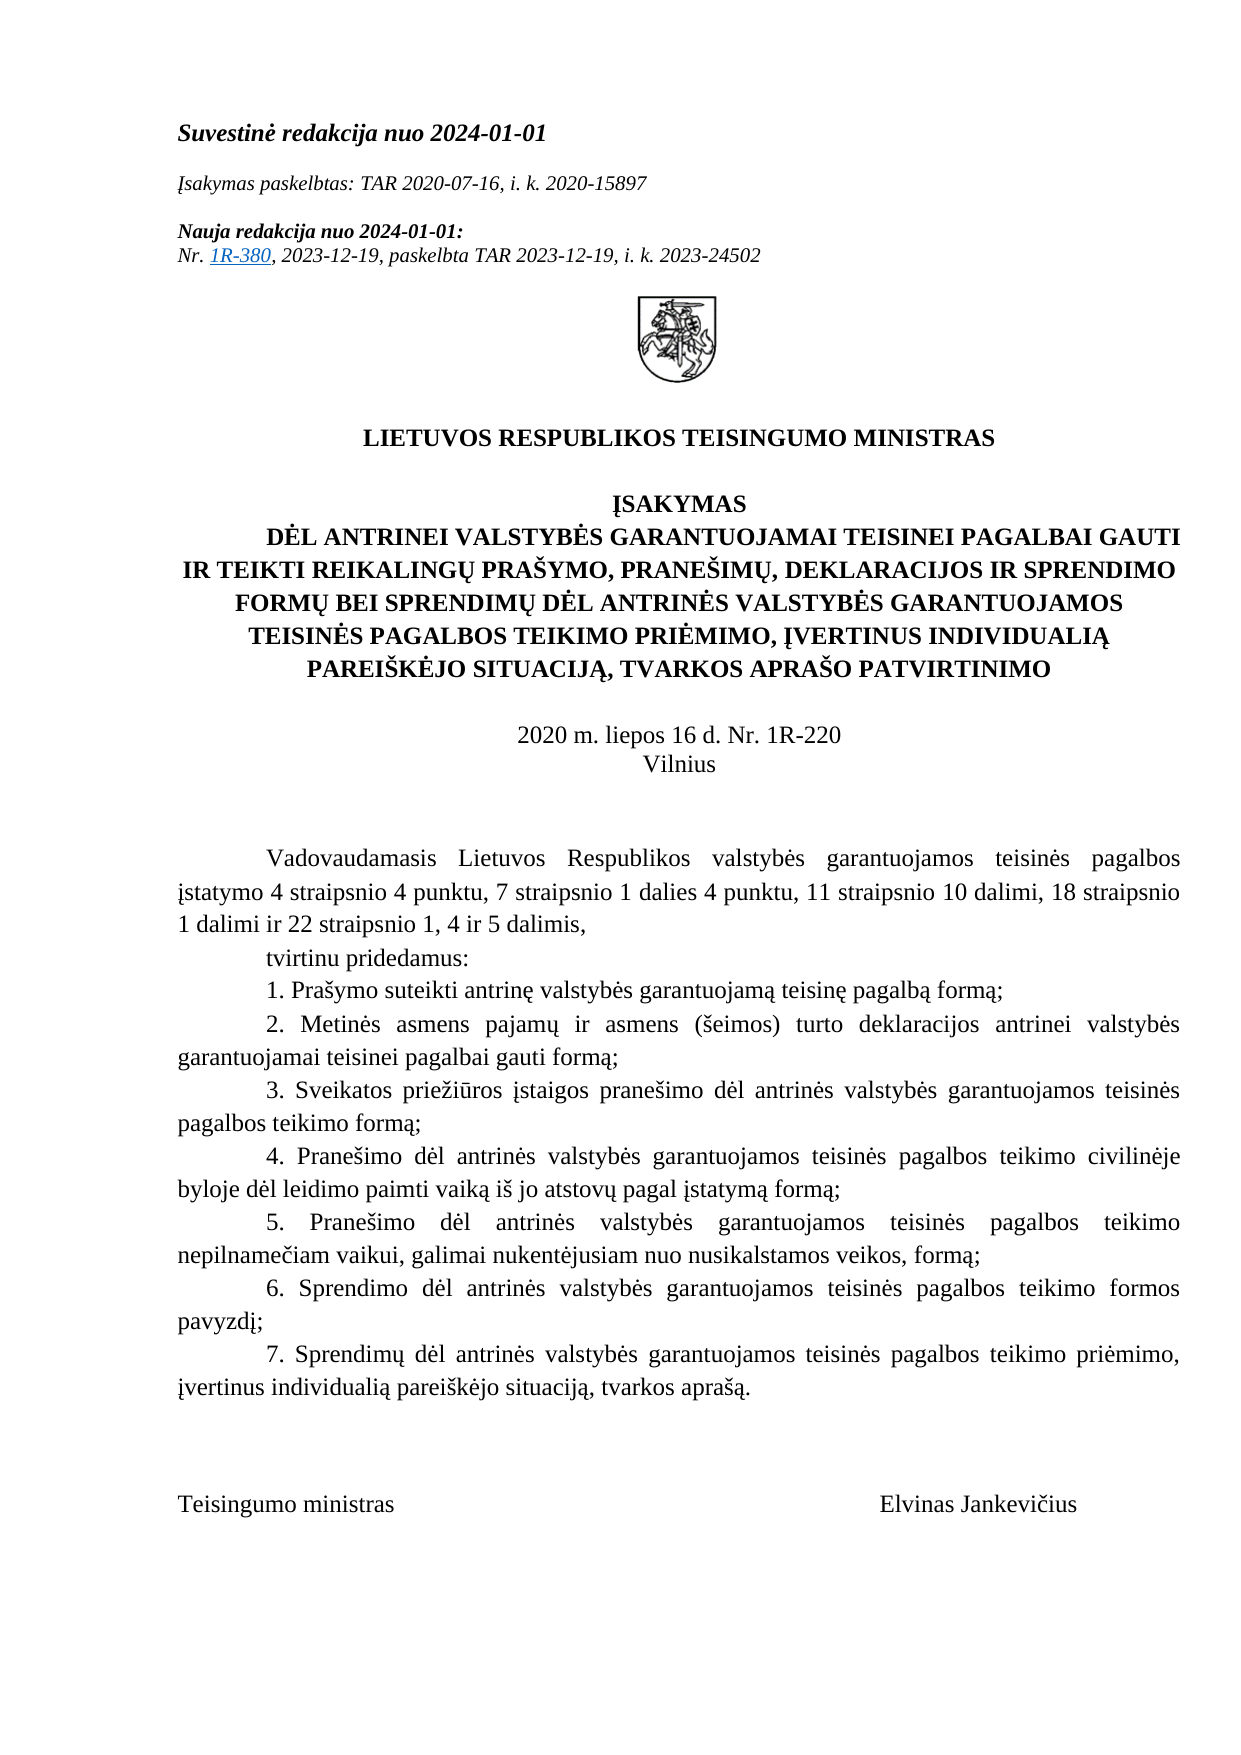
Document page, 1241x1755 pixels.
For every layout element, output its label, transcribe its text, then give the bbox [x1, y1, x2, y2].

text 3. Sveikatos priežiūros įstaigos pranešimo dėl antrinės valstybės garantuojamos teisinės pagalbos teikimo formą; [177, 1075, 1181, 1136]
text LIETUVOS RESPUBLIKOS TEISINGUMO MINISTRAS [177, 423, 1181, 452]
text 5. Pranešimo dėl antrinės valstybės garantuojamos teisinės pagalbos teikimo nepilnamečiam vaikui, galimai nukentėjusiam nuo nusikalstamos veikos, formą; [177, 1207, 1181, 1268]
text Dėl Antrinei valstybės garantuojamai teisinei pagalbai Gauti ir teikti reikalingų prašymo, pranešimų, DEKLARACIJOS ir sprendimo formų bei SPRENDIMŲ dėl antrinės valstybės garantuojamos teisinės pagalbos teikimo priėmimo, įvertinus individualią pareiškėjo situaciją, tvarkos aprašo patvirtinimo [177, 522, 1181, 683]
text Vilnius [177, 749, 1181, 777]
text 7. Sprendimų dėl antrinės valstybės garantuojamos teisinės pagalbos teikimo priėmimo, įvertinus individualią pareiškėjo situaciją, tvarkos aprašą. [177, 1339, 1181, 1401]
text 2. Metinės asmens pajamų ir asmens (šeimos) turto deklaracijos antrinei valstybės garantuojamai teisinei pagalbai gauti formą; [177, 1009, 1181, 1070]
text 6. Sprendimo dėl antrinės valstybės garantuojamos teisinės pagalbos teikimo formos pavyzdį; [177, 1273, 1181, 1334]
text Įsakymas paskelbtas: TAR 2020-07-16, i. k. 2020-15897 [177, 171, 1181, 195]
text 1. Prašymo suteikti antrinę valstybės garantuojamą teisinę pagalbą formą; [177, 976, 1181, 1004]
text tvirtinu pridedamus: [177, 943, 1181, 971]
text 4. Pranešimo dėl antrinės valstybės garantuojamos teisinės pagalbos teikimo civilinėje byloje dėl leidimo paimti vaiką iš jo atstovų pagal įstatymą formą; [177, 1141, 1181, 1202]
text Teisingumo ministras Elvinas Jankevičius [177, 1480, 1184, 1517]
text Suvestinė redakcija nuo 2024-01-01 [177, 118, 1181, 147]
text 2020 m. liepos 16 d. Nr. 1R-220 [177, 720, 1181, 749]
text Vadovaudamasis Lietuvos Respublikos valstybės garantuojamos teisinės pagalbos įstatymo 4 straipsnio 4 punktu, 7 straipsnio 1 dalies 4 punktu, 11 straipsnio 10 dalimi, 18 straipsnio 1 dalimi ir 22 straipsnio 1, 4 ir 5 dalimis, [177, 843, 1181, 938]
text Nr. 1R-380, 2023-12-19, paskelbta TAR 2023-12-19, i. k. 2023-24502 [177, 243, 1181, 267]
text Nauja redakcija nuo 2024-01-01: [177, 219, 1181, 243]
text ĮSAKYMAS [177, 489, 1181, 518]
